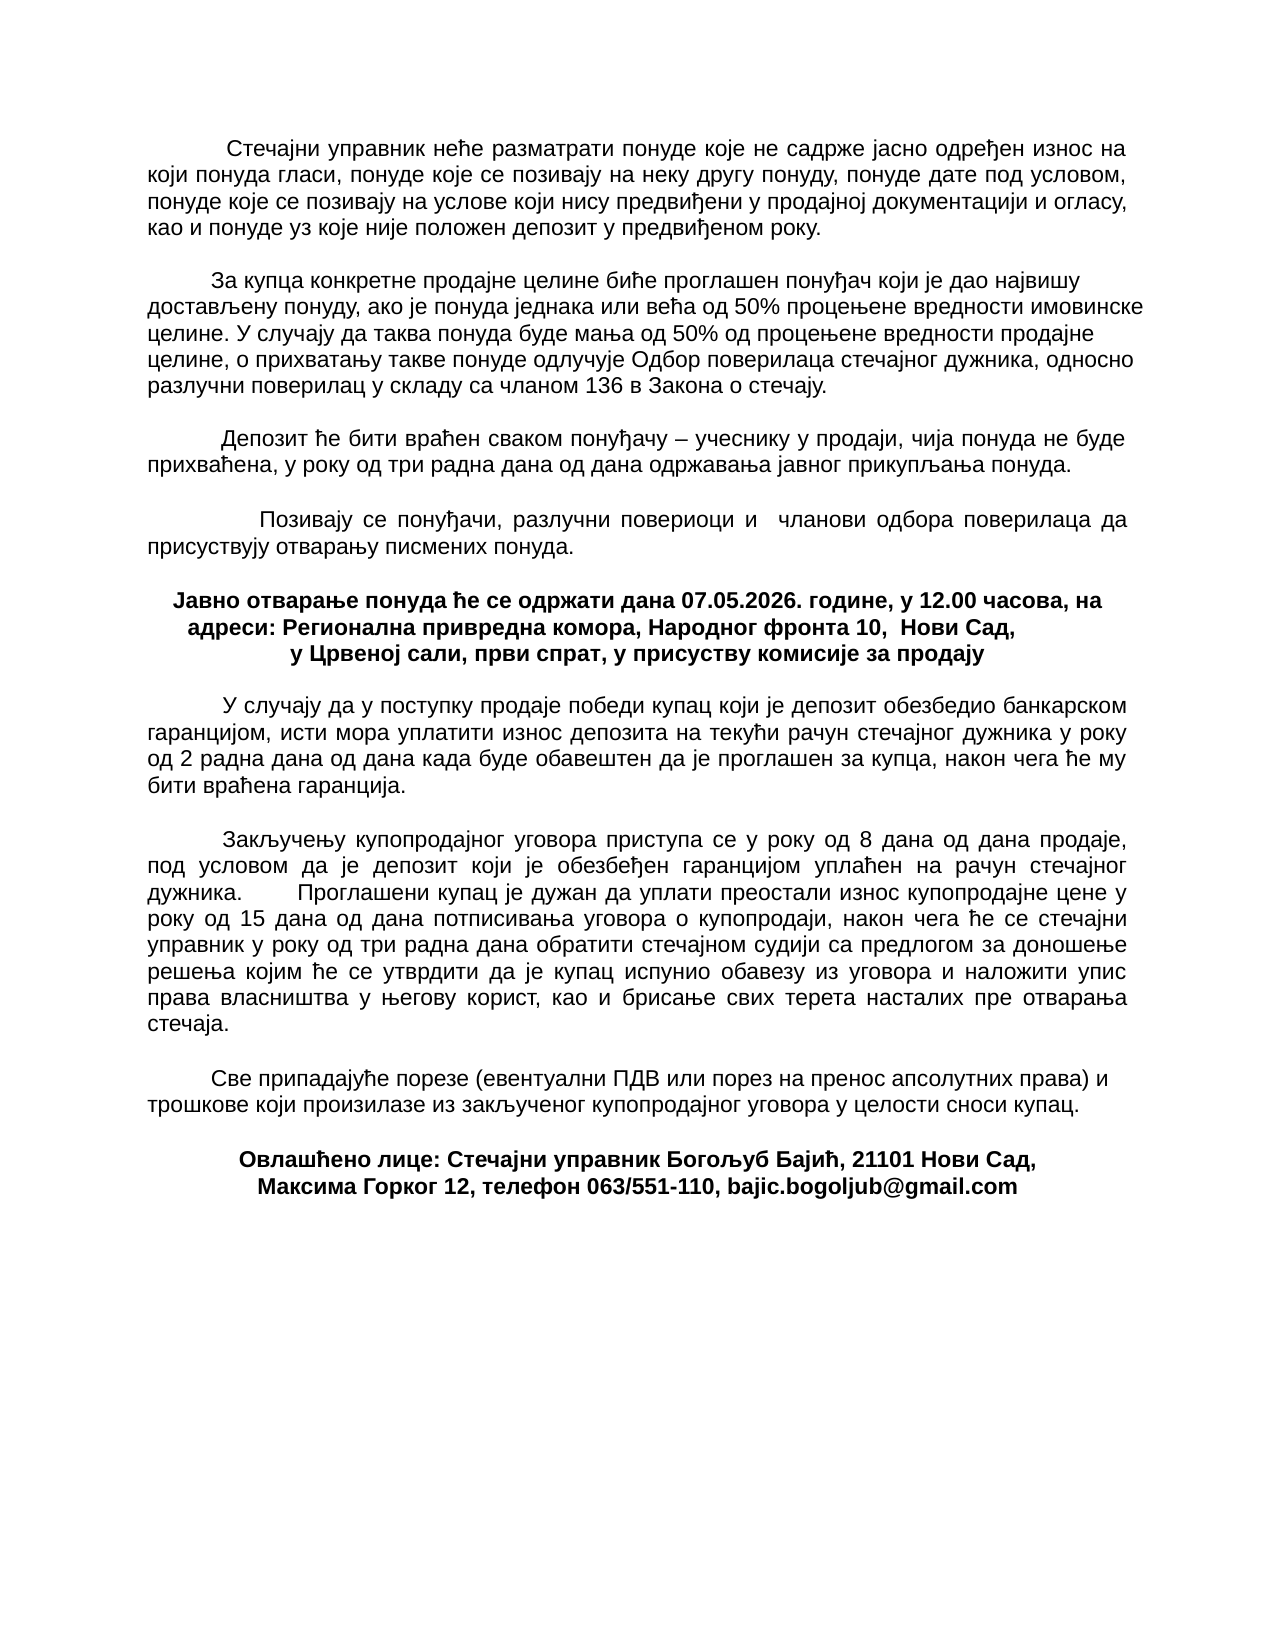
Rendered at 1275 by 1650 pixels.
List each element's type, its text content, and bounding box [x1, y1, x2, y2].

text Позивају се понуђачи, разлучни повериоци и чланови одбора поверилаца да присуствују отварању писмених понуда. [147, 506, 1128, 559]
text Јавно отварање понуда ће се одржати дана 07.05.2026. године, у 12.00 часова, на адреси: Регионална привредна комора, Народног фронта 10, Нови Сад, у Црвеној сали, први спрат, у присуству комисије за продају [147, 587, 1128, 666]
text трошкове који произилазе из закљученог купопродајног уговора у целости сноси купац. [147, 1091, 1128, 1117]
text Све припадајуће порезе (евентуални ПДВ или порез на пренос апсолутних права) и [147, 1065, 1128, 1091]
text У случају да у поступку продаје победи купац који је депозит обезбедио банкарском гаранцијом, исти мора уплатити износ депозита на текући рачун стечајног дужника у року од 2 радна дана од дана када буде обавештен да је проглашен за купца, након чега ће му бити враћена гаранција. [147, 692, 1128, 798]
text За купца конкретне продајне целине биће проглашен понуђач који је дао највишу достављену понуду, ако је понуда једнака или већа од 50% процењене вредности имовинске целине. У случају да таква понуда буде мања од 50% од процењене вредности продајне целине, о прихватању такве понуде одлучује Одбор поверилаца стечајног дужника, односно разлучни поверилац у складу са чланом 136 в Закона о стечају. [147, 267, 1175, 398]
text Овлашћено лице: Стечајни управник Богољуб Бајић, 21101 Нови Сад, Максима Горког 12, телефон 063/551-110, bajic.bogoljub@gmail.com [147, 1146, 1128, 1199]
text Закључењу купопродајног уговора приступа се у року од 8 дана од дана продаје, под условом да је депозит који је обезбеђен гаранцијом уплаћен на рачун стечајног дужника. Проглашени купац је дужан да уплати преостали износ купопродајне цене у року од 15 дана од дана потписивања уговора о купопродаји, након чега ће се стечајни управник у року од три радна дана обратити стечајном судији са предлогом за доношење решења којим ће се утврдити да је купац испунио обавезу из уговора и наложити упис права власништва у његову корист, као и брисање свих терета насталих пре отварања стечаја. [147, 826, 1128, 1037]
text Стечајни управник неће разматрати понуде које не садрже јасно одређен износ на који понуда гласи, понуде које се позивају на неку другу понуду, понуде дате под условом, понуде које се позивају на услове који нису предвиђени у продајној документацији и огласу, као и понуде уз које није положен депозит у предвиђеном року. [147, 135, 1128, 240]
text Депозит ће бити враћен сваком понуђачу – учеснику у продаји, чија понуда не буде прихваћена, у року од три радна дана од дана одржавања јавног прикупљања понуда. [147, 425, 1128, 478]
